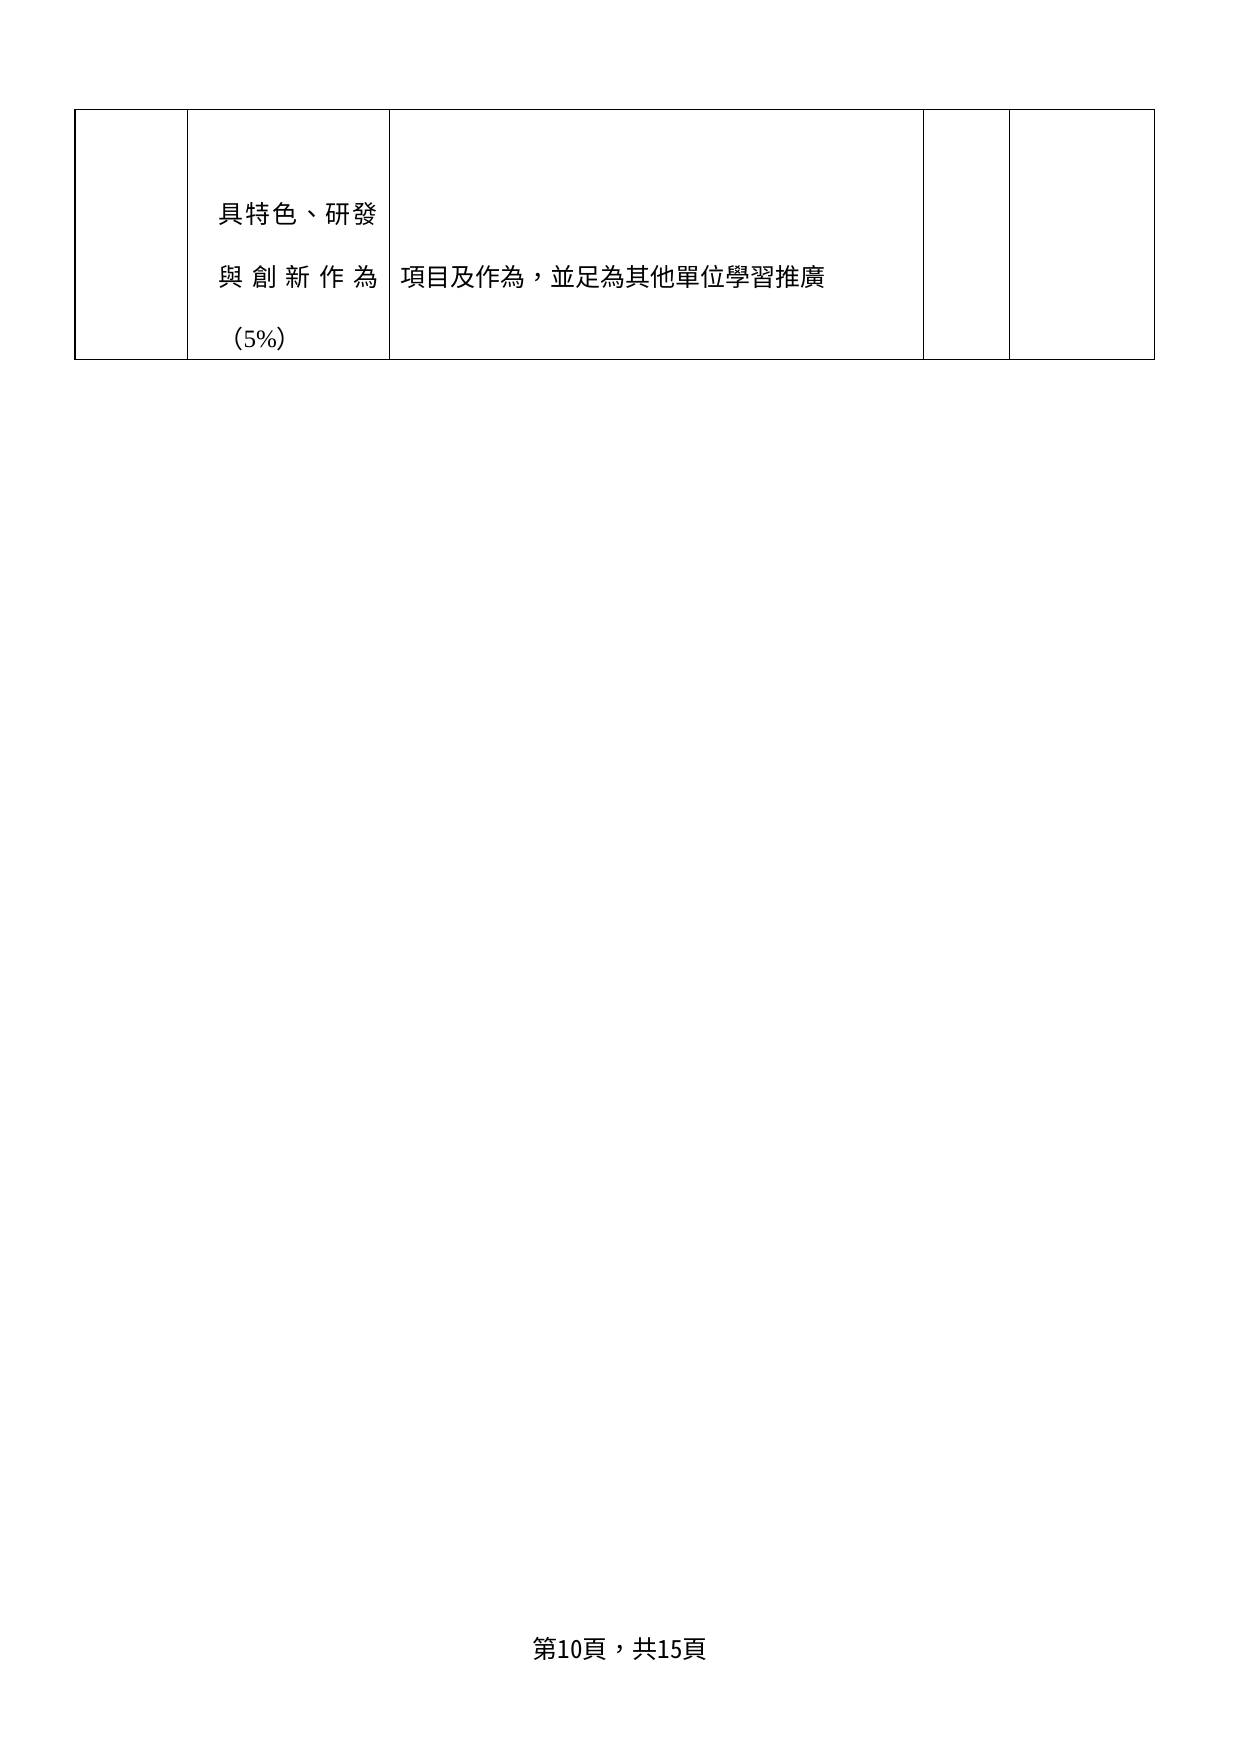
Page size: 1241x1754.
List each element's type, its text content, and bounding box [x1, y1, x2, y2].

table_cell [924, 110, 1009, 359]
table_cell 具特色、研發與創新作為（5%） [188, 110, 389, 359]
table_cell [76, 110, 187, 359]
table_cell 項目及作為，並足為其他單位學習推廣 [390, 110, 923, 359]
table_cell [1010, 110, 1154, 359]
